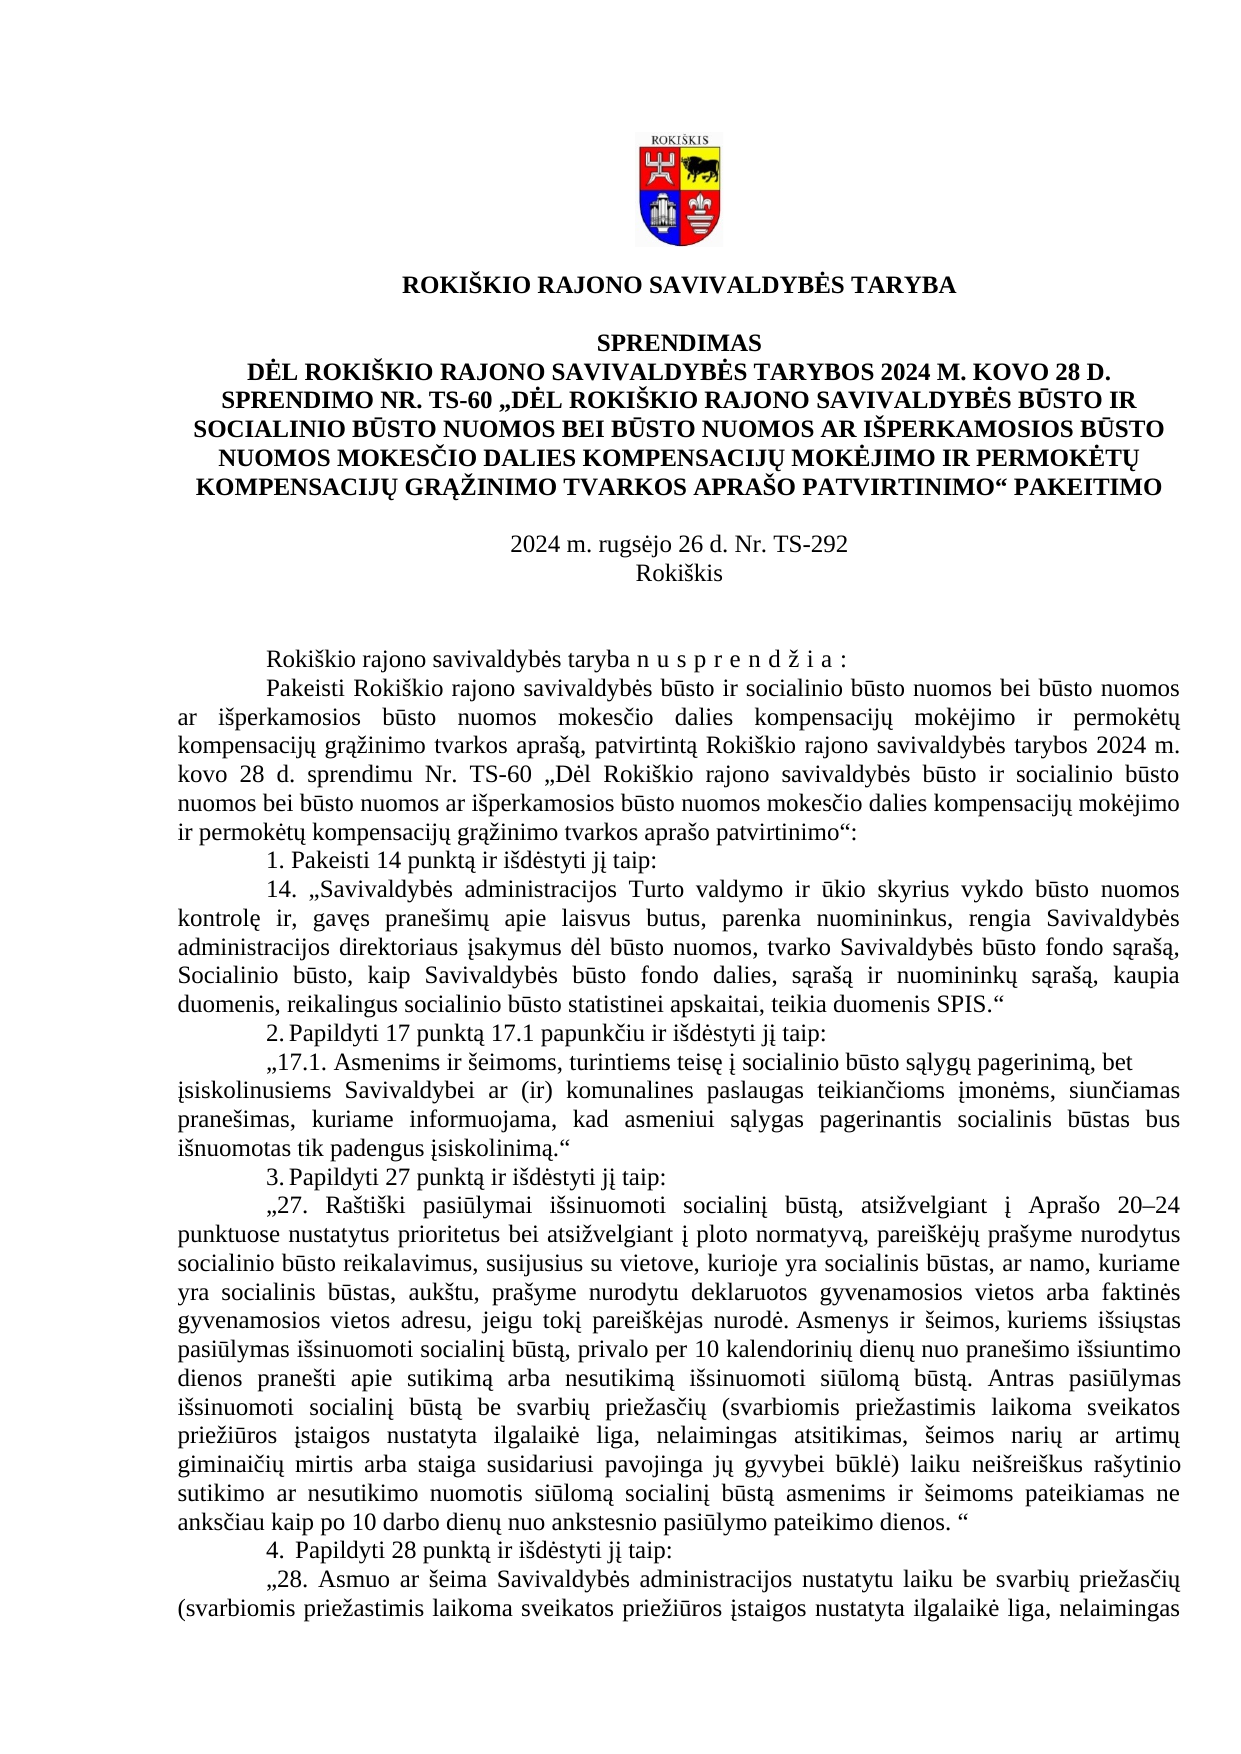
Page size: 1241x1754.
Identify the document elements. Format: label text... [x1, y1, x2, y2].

text Rokiškis [177, 558, 1181, 587]
text ROKIŠKIO RAJONO SAVIVALDYBĖS TARYBA [177, 270, 1181, 299]
text 2024 m. rugsėjo 26 d. Nr. TS-292 [177, 529, 1181, 558]
text 1. Pakeisti 14 punktą ir išdėstyti jį taip: [177, 845, 1181, 874]
text Pakeisti Rokiškio rajono savivaldybės būsto ir socialinio būsto nuomos bei būsto nuomos ar išperkamosios būsto nuomos mokesčio dalies kompensacijų mokėjimo ir permokėtų kompensacijų grąžinimo tvarkos aprašą, patvirtintą Rokiškio rajono savivaldybės tarybos 2024 m. kovo 28 d. sprendimu Nr. TS-60 „Dėl Rokiškio rajono savivaldybės būsto ir socialinio būsto nuomos bei būsto nuomos ar išperkamosios būsto nuomos mokesčio dalies kompensacijų mokėjimo ir permokėtų kompensacijų grąžinimo tvarkos aprašo patvirtinimo“: [177, 673, 1181, 845]
text įsiskolinusiems Savivaldybei ar (ir) komunalines paslaugas teikiančioms įmonėms, siunčiamas pranešimas, kuriame informuojama, kad asmeniui sąlygas pagerinantis socialinis būstas bus išnuomotas tik padengus įsiskolinimą.“ [177, 1075, 1181, 1162]
text 4. Papildyti 28 punktą ir išdėstyti jį taip: [266, 1535, 1181, 1564]
text Rokiškio rajono savivaldybės taryba nusprendžia: [177, 644, 1181, 673]
text „17.1. Asmenims ir šeimoms, turintiems teisę į socialinio būsto sąlygų pagerinimą, bet [177, 1047, 1181, 1075]
text 3. Papildyti 27 punktą ir išdėstyti jį taip: [266, 1162, 1181, 1190]
text 14. „Savivaldybės administracijos Turto valdymo ir ūkio skyrius vykdo būsto nuomos kontrolę ir, gavęs pranešimų apie laisvus butus, parenka nuomininkus, rengia Savivaldybės administracijos direktoriaus įsakymus dėl būsto nuomos, tvarko Savivaldybės būsto fondo sąrašą, Socialinio būsto, kaip Savivaldybės būsto fondo dalies, sąrašą ir nuomininkų sąrašą, kaupia duomenis, reikalingus socialinio būsto statistinei apskaitai, teikia duomenis SPIS.“ [177, 874, 1181, 1018]
text DĖL ROKIŠKIO RAJONO SAVIVALDYBĖS TARYBOS 2024 M. KOVO 28 D. SPRENDIMO NR. TS-60 „DĖL ROKIŠKIO RAJONO SAVIVALDYBĖS BŪSTO IR SOCIALINIO BŪSTO NUOMOS BEI BŪSTO NUOMOS AR IŠPERKAMOSIOS BŪSTO NUOMOS MOKESČIO DALIES KOMPENSACIJŲ MOKĖJIMO IR PERMOKĖTŲ KOMPENSACIJŲ GRĄŽINIMO TVARKOS APRAŠO PATVIRTINIMO“ PAKEITIMO [177, 357, 1181, 500]
text 2. Papildyti 17 punktą 17.1 papunkčiu ir išdėstyti jį taip: [266, 1018, 1181, 1047]
text „27. Raštiški pasiūlymai išsinuomoti socialinį būstą, atsižvelgiant į Aprašo 20–24 punktuose nustatytus prioritetus bei atsižvelgiant į ploto normatyvą, pareiškėjų prašyme nurodytus socialinio būsto reikalavimus, susijusius su vietove, kurioje yra socialinis būstas, ar namo, kuriame yra socialinis būstas, aukštu, prašyme nurodytu deklaruotos gyvenamosios vietos arba faktinės gyvenamosios vietos adresu, jeigu tokį pareiškėjas nurodė. Asmenys ir šeimos, kuriems išsiųstas pasiūlymas išsinuomoti socialinį būstą, privalo per 10 kalendorinių dienų nuo pranešimo išsiuntimo dienos pranešti apie sutikimą arba nesutikimą išsinuomoti siūlomą būstą. Antras pasiūlymas išsinuomoti socialinį būstą be svarbių priežasčių (svarbiomis priežastimis laikoma sveikatos priežiūros įstaigos nustatyta ilgalaikė liga, nelaimingas atsitikimas, šeimos narių ar artimų giminaičių mirtis arba staiga susidariusi pavojinga jų gyvybei būklė) laiku neišreiškus rašytinio sutikimo ar nesutikimo nuomotis siūlomą socialinį būstą asmenims ir šeimoms pateikiamas ne anksčiau kaip po 10 darbo dienų nuo ankstesnio pasiūlymo pateikimo dienos. “ [177, 1190, 1181, 1535]
text „28. Asmuo ar šeima Savivaldybės administracijos nustatytu laiku be svarbių priežasčių (svarbiomis priežastimis laikoma sveikatos priežiūros įstaigos nustatyta ilgalaikė liga, nelaimingas [177, 1564, 1181, 1622]
text SPRENDIMAS [177, 328, 1181, 357]
